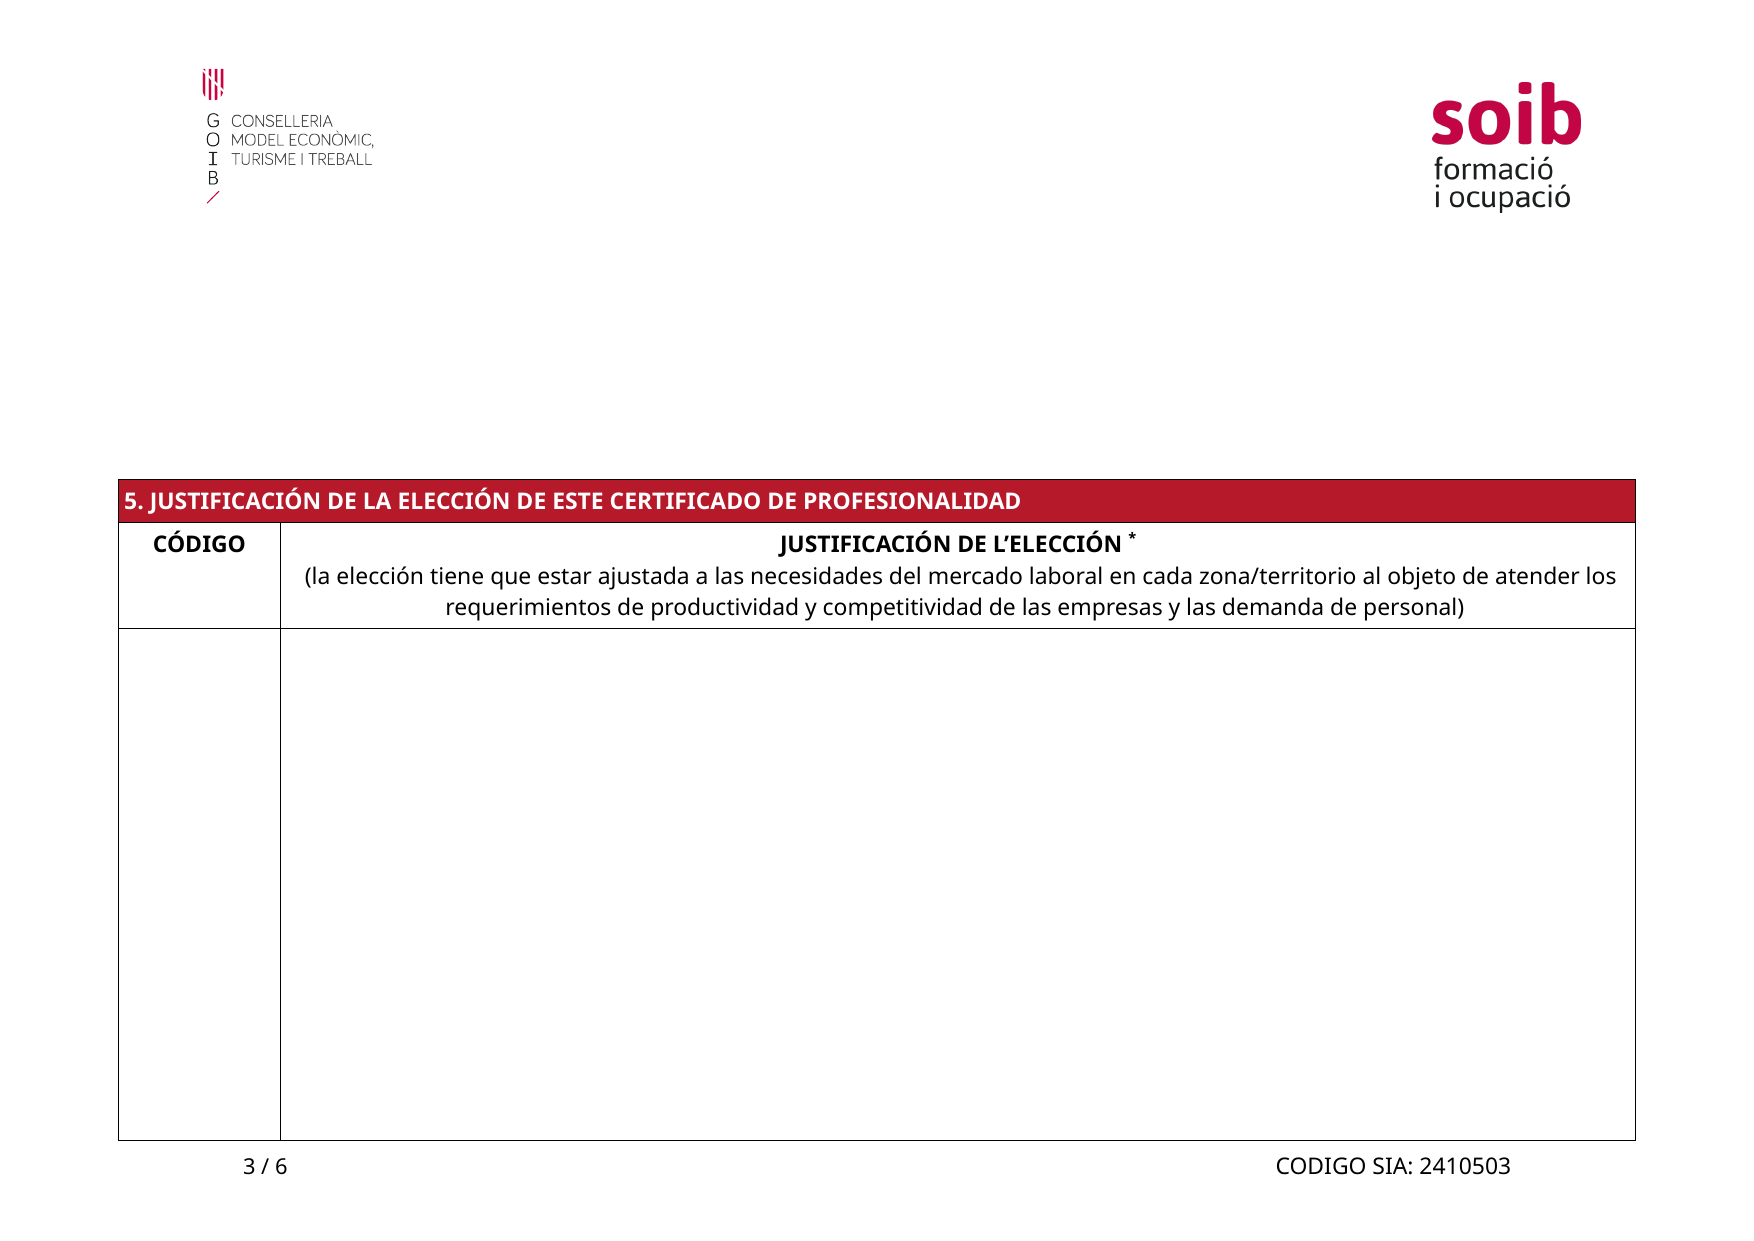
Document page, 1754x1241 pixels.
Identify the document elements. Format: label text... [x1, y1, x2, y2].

picture [1432, 82, 1581, 213]
table_cell CÓDIGO [119, 523, 280, 628]
picture [190, 58, 385, 214]
table_cell [281, 629, 1635, 1140]
table_header 5. JUSTIFICACIÓN DE LA ELECCIÓN DE ESTE CERTIFICADO DE PROFESIONALIDAD [119, 480, 1635, 522]
table_cell JUSTIFICACIÓN DE L’ELECCIÓN * (la elección tiene que estar ajustada a las necesidades del mercado laboral en cada zona/territorio al objeto de atender los requerimientos de productividad y competitividad de las empresas y las demanda de personal) [281, 523, 1635, 628]
table_cell 5. ALTRES ESPECIALITATS FORMATIVES A LES QUE AFECTARÀ LA DESPESA [119, 629, 280, 1140]
